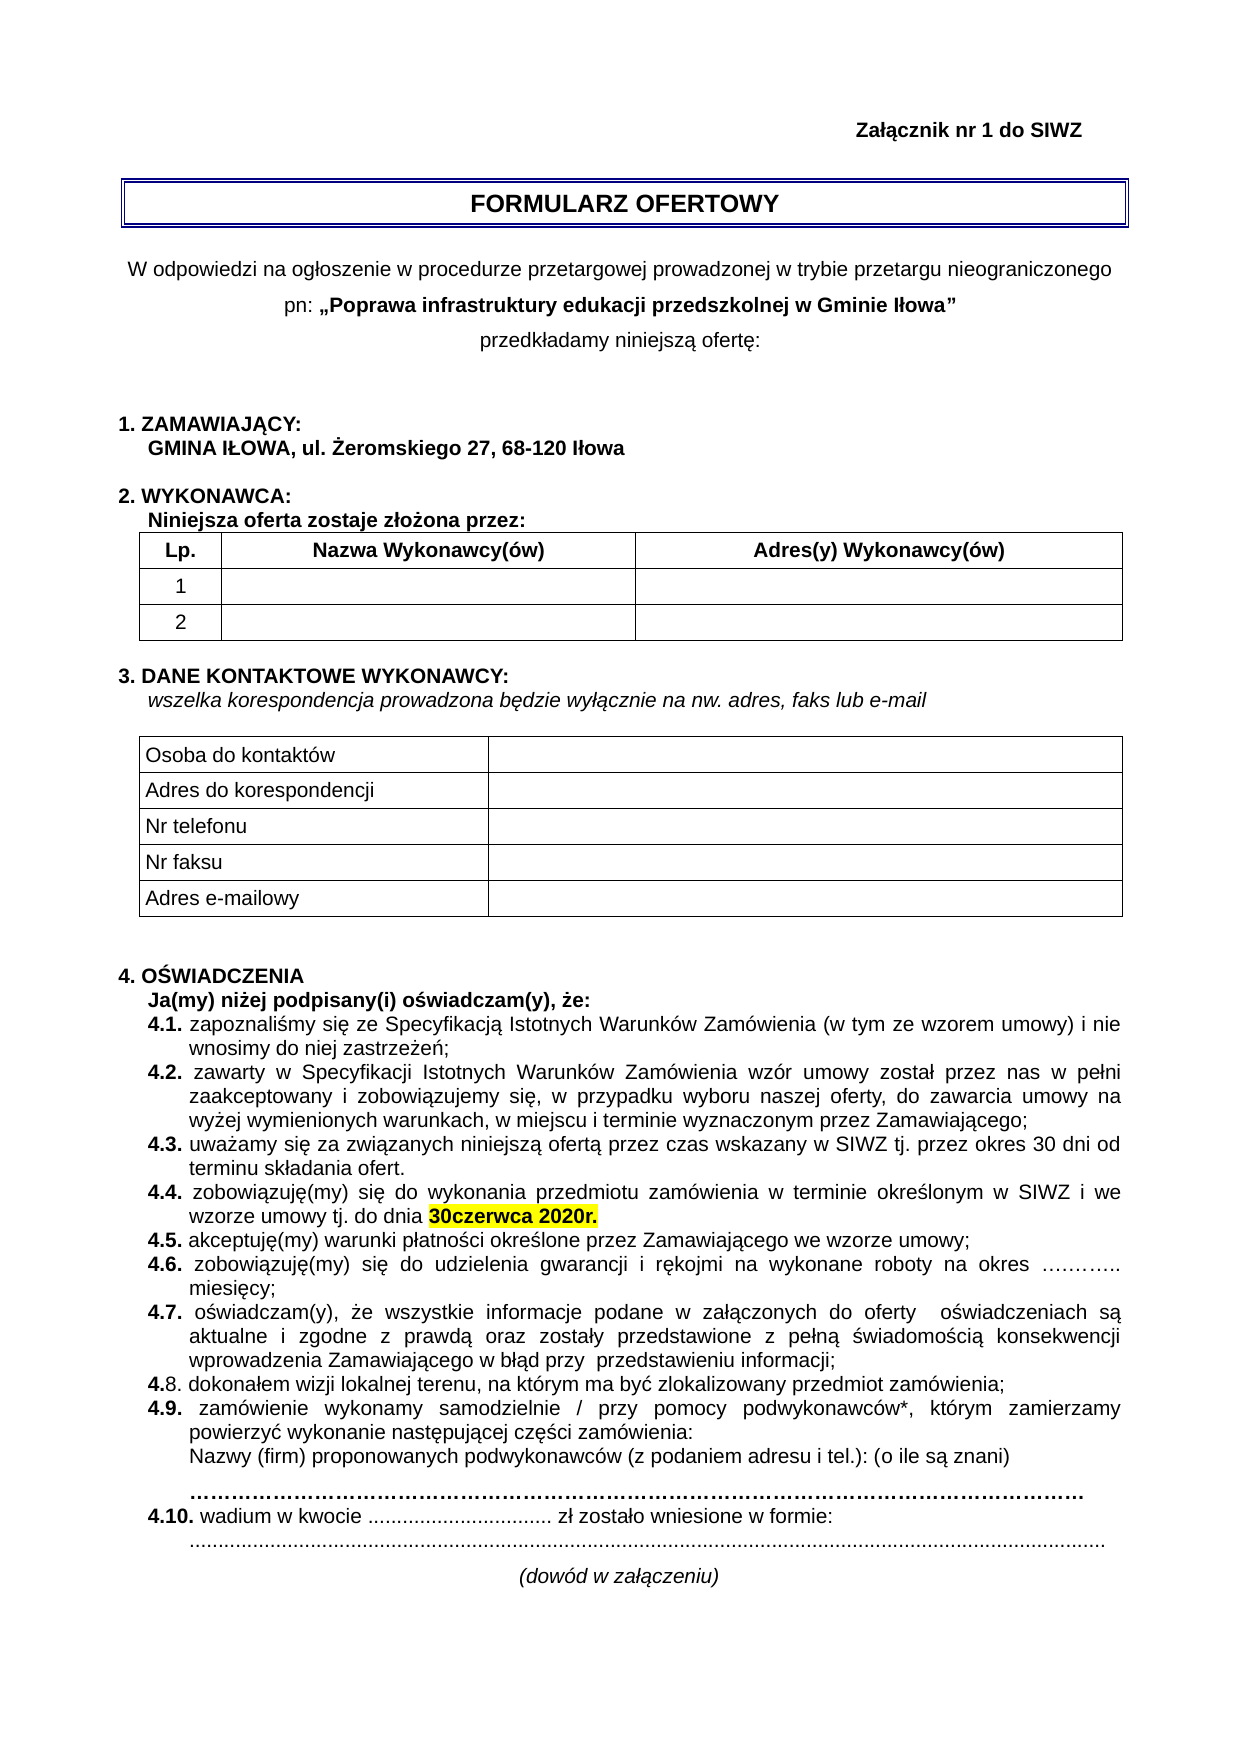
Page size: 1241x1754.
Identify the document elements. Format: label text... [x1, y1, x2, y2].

table_cell Nr telefonu [140, 809, 488, 844]
text wszelka korespondencja prowadzona będzie wyłącznie na nw. adres, faks lub e-mail [148, 688, 1122, 712]
table_cell [489, 809, 1122, 844]
text ............................................................................................................................................................... [189, 1528, 1122, 1552]
text 4.2. zawarty w Specyfikacji Istotnych Warunków Zamówienia wzór umowy został przez nas w pełni zaakceptowany i zobowiązujemy się, w przypadku wyboru naszej oferty, do zawarcia umowy na wyżej wymienionych warunkach, w miejscu i terminie wyznaczonym przez Zamawiającego; [148, 1060, 1122, 1132]
text 4.9. zamówienie wykonamy samodzielnie / przy pomocy podwykonawców*, którym zamierzamy powierzyć wykonanie następującej części zamówienia: [148, 1396, 1122, 1443]
table_header [489, 737, 1122, 772]
text 4.8. dokonałem wizji lokalnej terenu, na którym ma być zlokalizowany przedmiot zamówienia; [148, 1372, 1122, 1396]
text W odpowiedzi na ogłoszenie w procedurze przetargowej prowadzonej w trybie przetargu nieograniczonego pn: „Poprawa infrastruktury edukacji przedszkolnej w Gminie Iłowa” [118, 256, 1122, 316]
table_cell [636, 569, 1122, 604]
table_cell [489, 773, 1122, 808]
text Niniejsza oferta zostaje złożona przez: [148, 508, 1122, 532]
table_cell Adres do korespondencji [140, 773, 488, 808]
table_cell 2 [140, 605, 221, 640]
text ………………………………………………………………………………………………………………… [189, 1480, 1122, 1504]
table_header Adres(y) Wykonawcy(ów) [636, 533, 1122, 568]
text 4.3. uważamy się za związanych niniejszą ofertą przez czas wskazany w SIWZ tj. przez okres 30 dni od terminu składania ofert. [148, 1132, 1122, 1180]
table_cell Adres e-mailowy [140, 881, 488, 916]
text 1. ZAMAWIAJĄCY: [118, 412, 1122, 436]
table_cell [222, 569, 635, 604]
table_header FORMULARZ OFERTOWY [125, 183, 1125, 223]
text 4. OŚWIADCZENIA [118, 964, 1122, 988]
text 4.1. zapoznaliśmy się ze Specyfikacją Istotnych Warunków Zamówienia (w tym ze wzorem umowy) i nie wnosimy do niej zastrzeżeń; [148, 1012, 1122, 1060]
text 2. WYKONAWCA: [118, 484, 1122, 508]
table_cell Nr faksu [140, 845, 488, 880]
text (dowód w załączeniu) [118, 1564, 1122, 1588]
table_header Lp. [140, 533, 221, 568]
table_cell [489, 845, 1122, 880]
table_header Osoba do kontaktów [140, 737, 488, 772]
text Ja(my) niżej podpisany(i) oświadczam(y), że: [148, 988, 1122, 1012]
text przedkładamy niniejszą ofertę: [118, 328, 1122, 352]
text 4.5. akceptuję(my) warunki płatności określone przez Zamawiającego we wzorze umowy; [148, 1228, 1122, 1252]
text 4.10. wadium w kwocie ................................ zł zostało wniesione w formie: [148, 1504, 1122, 1528]
table_cell [636, 605, 1122, 640]
text GMINA IŁOWA, ul. Żeromskiego 27, 68-120 Iłowa [148, 436, 1122, 460]
table_cell [489, 881, 1122, 916]
text 4.6. zobowiązuję(my) się do udzielenia gwarancji i rękojmi na wykonane roboty na okres ….…….. miesięcy; [148, 1252, 1122, 1300]
text 4.4. zobowiązuję(my) się do wykonania przedmiotu zamówienia w terminie określonym w SIWZ i we wzorze umowy tj. do dnia 30czerwca 2020r. [148, 1180, 1122, 1228]
text 4.7. oświadczam(y), że wszystkie informacje podane w załączonych do oferty oświadczeniach są aktualne i zgodne z prawdą oraz zostały przedstawione z pełną świadomością konsekwencji wprowadzenia Zamawiającego w błąd przy przedstawieniu informacji; [148, 1300, 1122, 1372]
text Nazwy (firm) proponowanych podwykonawców (z podaniem adresu i tel.): (o ile są znani) [189, 1443, 1122, 1467]
table_cell [222, 605, 635, 640]
table_header Nazwa Wykonawcy(ów) [222, 533, 635, 568]
text 3. DANE KONTAKTOWE WYKONAWCY: [118, 664, 1122, 688]
text Załącznik nr 1 do SIWZ [118, 118, 1122, 142]
table_cell 1 [140, 569, 221, 604]
